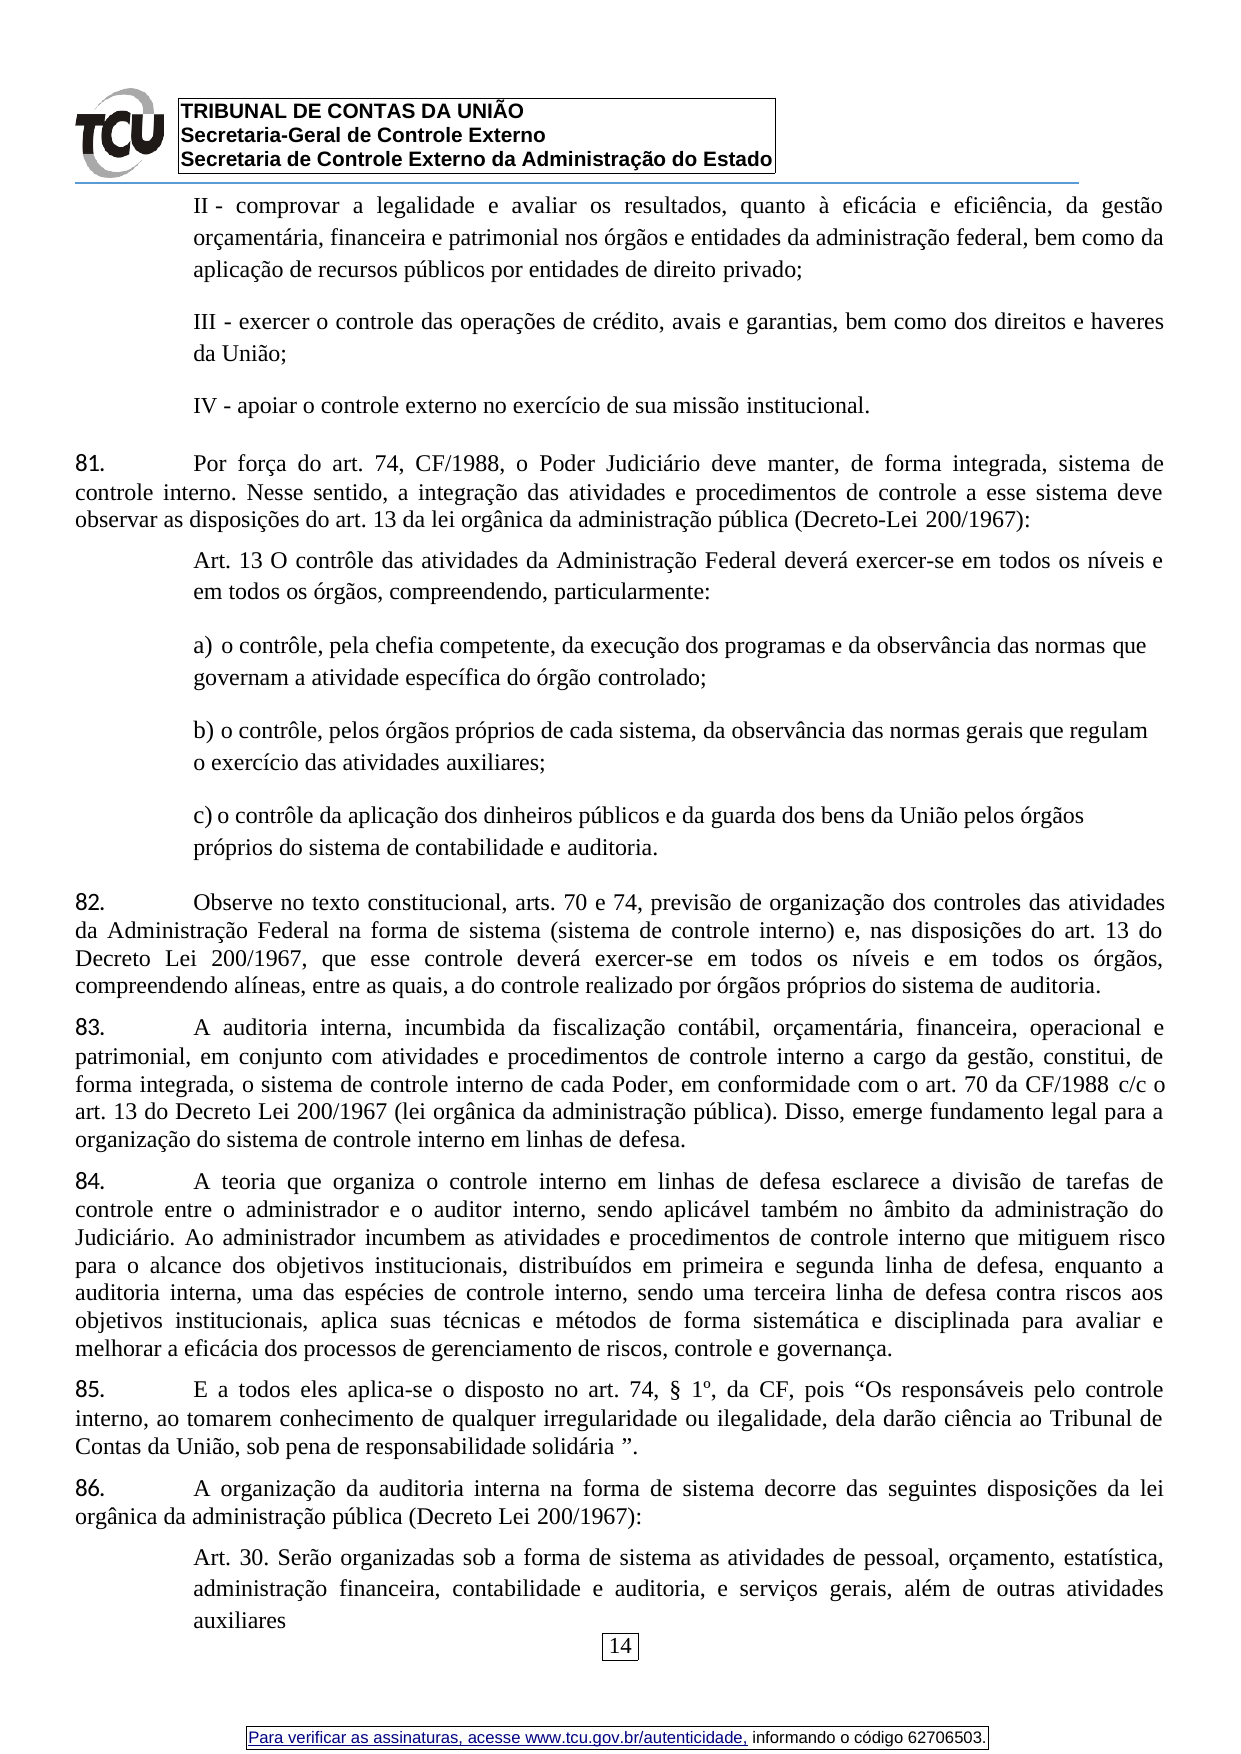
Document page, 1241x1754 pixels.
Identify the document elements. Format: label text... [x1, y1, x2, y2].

list Por força do art. 74, CF/1988, o Poder Judiciário deve manter, de forma integrada, sistema de controle interno. Nesse sentido, a integração das atividades e procedimentos de controle a esse sistema deve observar as disposições do art. 13 da lei orgânica da administração pública (Decreto-Lei 200/1967): [75, 447, 1165, 533]
list Observe no texto constitucional, arts. 70 e 74, previsão de organização dos controles das atividades da Administração Federal na forma de sistema (sistema de controle interno) e, nas disposições do art. 13 do Decreto Lei 200/1967, que esse controle deverá exercer-se em todos os níveis e em todos os órgãos, compreendendo alíneas, entre as quais, a do controle realizado por órgãos próprios do sistema de auditoria. [75, 886, 1166, 999]
text Art. 30. Serão organizadas sob a forma de sistema as atividades de pessoal, orçamento, estatística, administração financeira, contabilidade e auditoria, e serviços gerais, além de outras atividades auxiliares [193, 1542, 1166, 1633]
list o contrôle, pela chefia competente, da execução dos programas e da observância das normas que governam a atividade específica do órgão controlado; [193, 630, 1165, 690]
text Art. 13 O contrôle das atividades da Administração Federal deverá exercer-se em todos os níveis e em todos os órgãos, compreendendo, particularmente: [193, 546, 1165, 605]
list E a todos eles aplica-se o disposto no art. 74, § 1º, da CF, pois “Os responsáveis pelo controle interno, ao tomarem conhecimento de qualquer irregularidade ou ilegalidade, dela darão ciência ao Tribunal de Contas da União, sob pena de responsabilidade solidária ”. [75, 1374, 1166, 1459]
list - comprovar a legalidade e avaliar os resultados, quanto à eficácia e eficiência, da gestão orçamentária, financeira e patrimonial nos órgãos e entidades da administração federal, bem como da aplicação de recursos públicos por entidades de direito privado; [193, 191, 1165, 282]
list o contrôle, pelos órgãos próprios de cada sistema, da observância das normas gerais que regulam o exercício das atividades auxiliares; [193, 715, 1165, 776]
list o contrôle da aplicação dos dinheiros públicos e da guarda dos bens da União pelos órgãos próprios do sistema de contabilidade e auditoria. [193, 800, 1165, 861]
list A organização da auditoria interna na forma de sistema decorre das seguintes disposições da lei orgânica da administração pública (Decreto Lei 200/1967): [75, 1472, 1166, 1530]
picture [75, 88, 164, 178]
list - exercer o controle das operações de crédito, avais e garantias, bem como dos direitos e haveres da União; [193, 307, 1165, 366]
list - apoiar o controle externo no exercício de sua missão institucional. [193, 391, 1178, 419]
list A teoria que organiza o controle interno em linhas de defesa esclarece a divisão de tarefas de controle entre o administrador e o auditor interno, sendo aplicável também no âmbito da administração do Judiciário. Ao administrador incumbem as atividades e procedimentos de controle interno que mitiguem risco para o alcance dos objetivos institucionais, distribuídos em primeira e segunda linha de defesa, enquanto a auditoria interna, uma das espécies de controle interno, sendo uma terceira linha de defesa contra riscos aos objetivos institucionais, aplica suas técnicas e métodos de forma sistemática e disciplinada para avaliar e melhorar a eficácia dos processos de gerenciamento de riscos, controle e governança. [75, 1165, 1166, 1361]
list A auditoria interna, incumbida da fiscalização contábil, orçamentária, financeira, operacional e patrimonial, em conjunto com atividades e procedimentos de controle interno a cargo da gestão, constitui, de forma integrada, o sistema de controle interno de cada Poder, em conformidade com o art. 70 da CF/1988 c/c o art. 13 do Decreto Lei 200/1967 (lei orgânica da administração pública). Disso, emerge fundamento legal para a organização do sistema de controle interno em linhas de defesa. [75, 1012, 1166, 1152]
